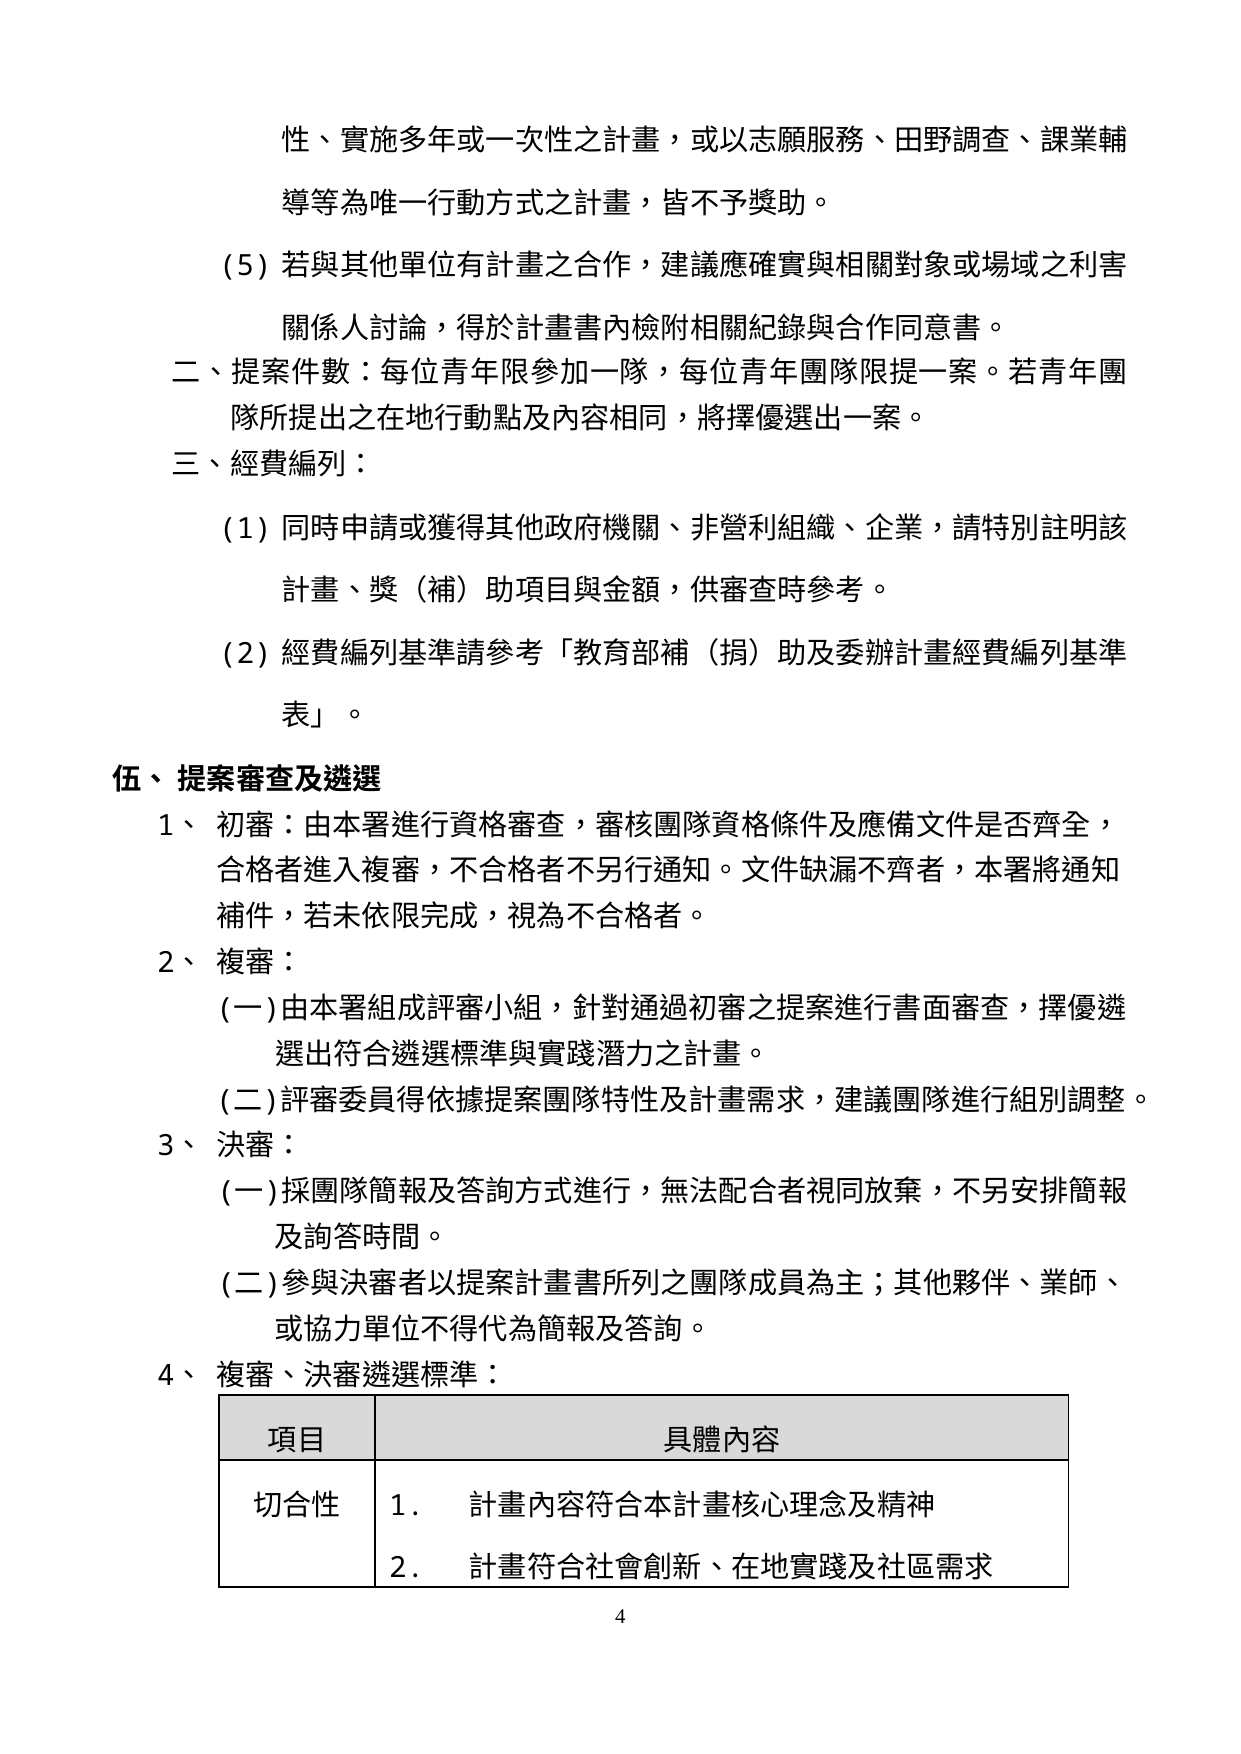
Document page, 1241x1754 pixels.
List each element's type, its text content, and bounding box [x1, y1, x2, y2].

list 經費編列基準請參考「教育部補（捐）助及委辦計畫經費編列基準表」。 [219, 609, 1128, 734]
list 初審：由本署進行資格審查，審核團隊資格條件及應備文件是否齊全，合格者進入複審，不合格者不另行通知。文件缺漏不齊者，本署將通知補件，若未依限完成，視為不合格者。 [157, 798, 1128, 936]
text (一)由本署組成評審小組，針對通過初審之提案進行書面審查，擇優遴選出符合遴選標準與實踐潛力之計畫。 [216, 982, 1128, 1073]
table_header 項目 [220, 1396, 374, 1459]
list 提案審查及遴選 [112, 752, 1128, 798]
text (二)參與決審者以提案計畫書所列之團隊成員為主；其他夥伴、業師、或協力單位不得代為簡報及答詢。 [217, 1257, 1128, 1348]
list 若與其他單位有計畫之合作，建議應確實與相關對象或場域之利害關係人討論，得於計畫書內檢附相關紀錄與合作同意書。 [219, 221, 1128, 346]
text (一)採團隊簡報及答詢方式進行，無法配合者視同放棄，不另安排簡報及詢答時間。 [217, 1165, 1128, 1257]
list 複審、決審遴選標準： [157, 1348, 1128, 1394]
list 性、實施多年或一次性之計畫，或以志願服務、田野調查、課業輔導等為唯一行動方式之計畫，皆不予獎助。 [219, 96, 1128, 221]
text 三、經費編列： [171, 438, 1128, 484]
table_header 具體內容 [376, 1396, 1068, 1459]
table_cell 計畫內容符合本計畫核心理念及精神 計畫符合社會創新、在地實踐及社區需求 計畫展現青年主體性、行動符合本計畫之目的 [376, 1461, 1068, 1586]
text 二、提案件數：每位青年限參加一隊，每位青年團隊限提一案。若青年團隊所提出之在地行動點及內容相同，將擇優選出一案。 [171, 346, 1128, 438]
list 決審： [157, 1119, 1128, 1165]
list 複審： [157, 936, 1128, 982]
list 同時申請或獲得其他政府機關、非營利組織、企業，請特別註明該計畫、獎（補）助項目與金額，供審查時參考。 [219, 484, 1128, 609]
text (二)評審委員得依據提案團隊特性及計畫需求，建議團隊進行組別調整。 [216, 1073, 1128, 1119]
table_cell 切合性 [220, 1461, 374, 1586]
